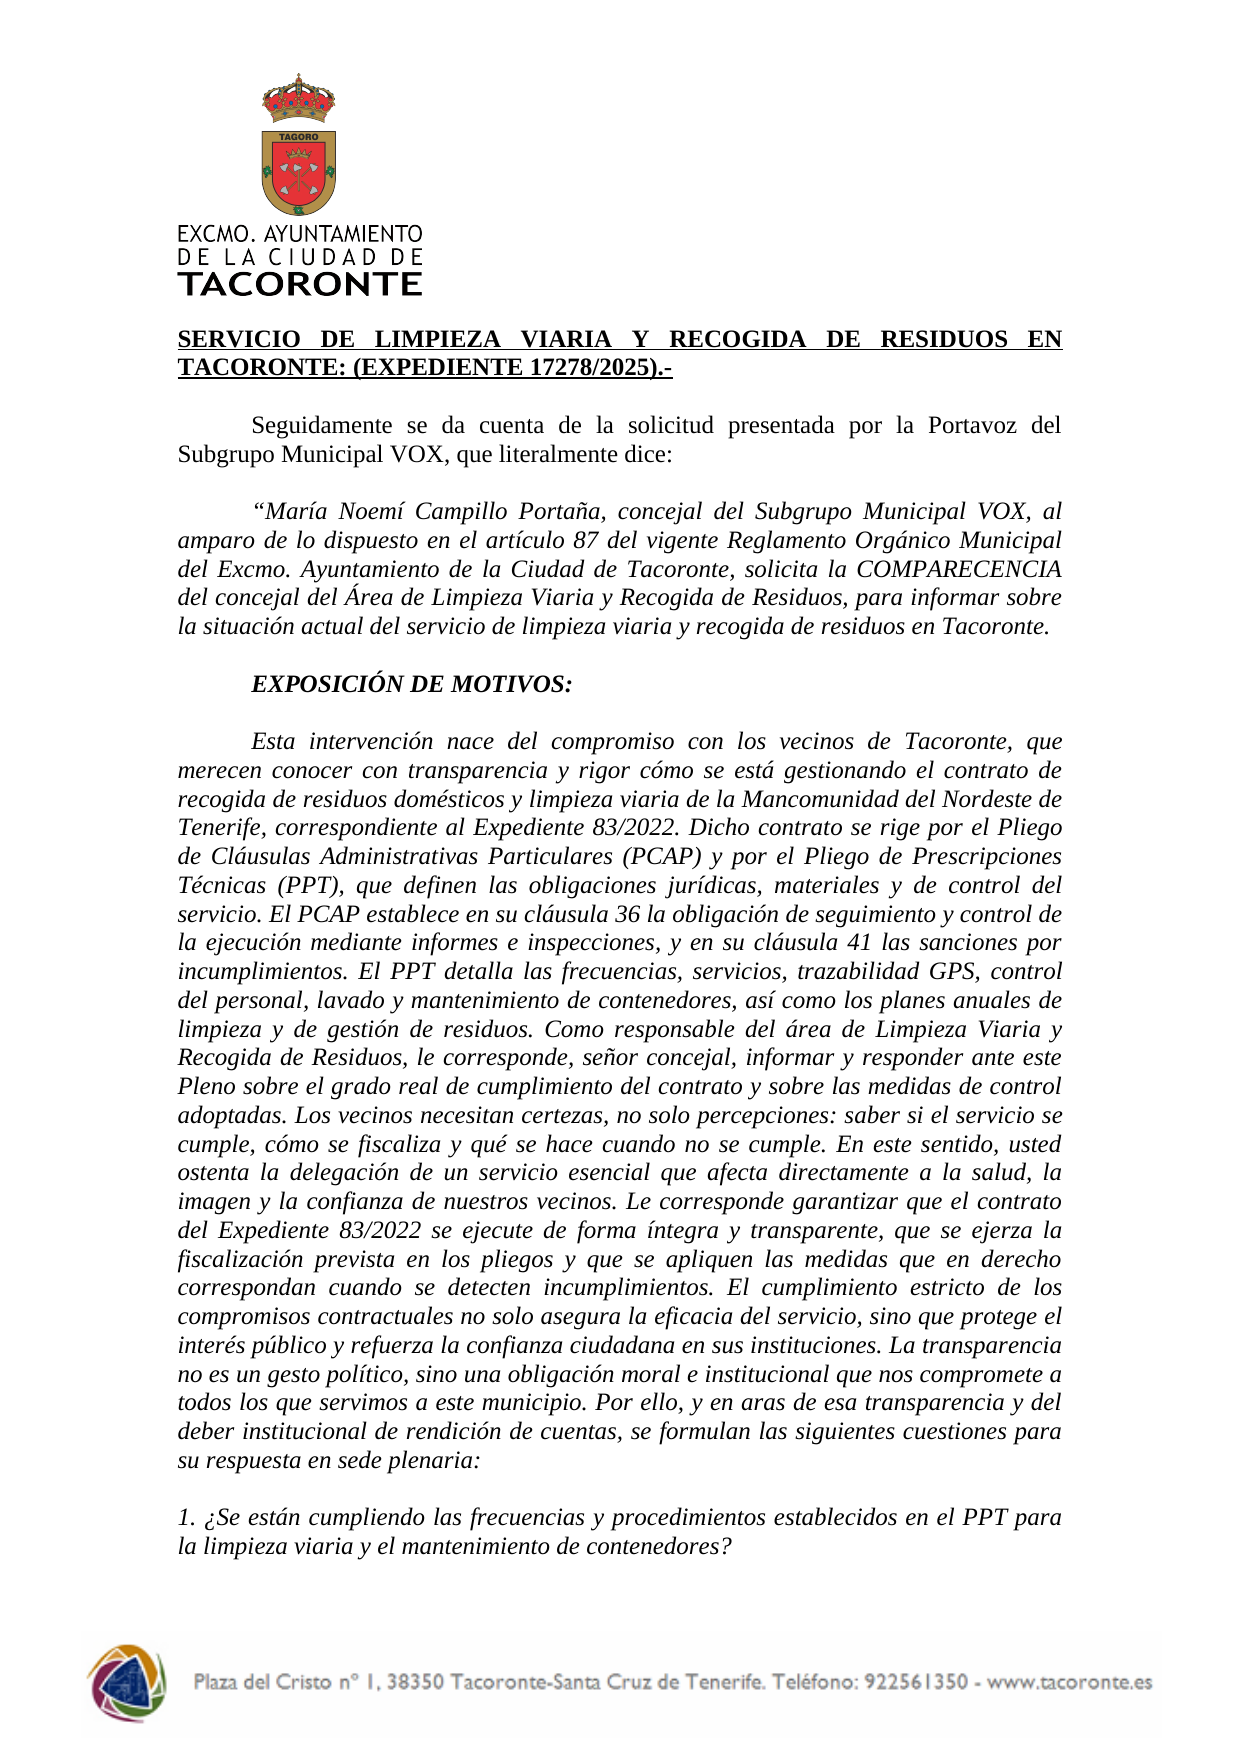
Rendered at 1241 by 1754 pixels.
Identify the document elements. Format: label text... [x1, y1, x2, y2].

text 1. ¿Se están cumpliendo las frecuencias y procedimientos establecidos en el PPT para la limpieza viaria y el mantenimiento de contenedores? [177, 1502, 1063, 1560]
text Seguidamente se da cuenta de la solicitud presentada por la Portavoz del Subgrupo Municipal VOX, que literalmente dice: [177, 410, 1063, 467]
text TACORONTE: (EXPEDIENTE 17278/2025).- [177, 350, 1063, 381]
text Esta intervención nace del compromiso con los vecinos de Tacoronte, que merecen conocer con transparencia y rigor cómo se está gestionando el contrato de recogida de residuos domésticos y limpieza viaria de la Mancomunidad del Nordeste de Tenerife, correspondiente al Expediente 83/2022. Dicho contrato se rige por el Pliego de Cláusulas Administrativas Particulares (PCAP) y por el Pliego de Prescripciones Técnicas (PPT), que definen las obligaciones jurídicas, materiales y de control del servicio. El PCAP establece en su cláusula 36 la obligación de seguimiento y control de la ejecución mediante informes e inspecciones, y en su cláusula 41 las sanciones por incumplimientos. El PPT detalla las frecuencias, servicios, trazabilidad GPS, control del personal, lavado y mantenimiento de contenedores, así como los planes anuales de limpieza y de gestión de residuos. Como responsable del área de Limpieza Viaria y Recogida de Residuos, le corresponde, señor concejal, informar y responder ante este Pleno sobre el grado real de cumplimiento del contrato y sobre las medidas de control adoptadas. Los vecinos necesitan certezas, no solo percepciones: saber si el servicio se cumple, cómo se fiscaliza y qué se hace cuando no se cumple. En este sentido, usted ostenta la delegación de un servicio esencial que afecta directamente a la salud, la imagen y la confianza de nuestros vecinos. Le corresponde garantizar que el contrato del Expediente 83/2022 se ejecute de forma íntegra y transparente, que se ejerza la fiscalización prevista en los pliegos y que se apliquen las medidas que en derecho correspondan cuando se detecten incumplimientos. El cumplimiento estricto de los compromisos contractuales no solo asegura la eficacia del servicio, sino que protege el interés público y refuerza la confianza ciudadana en sus instituciones. La transparencia no es un gesto político, sino una obligación moral e institucional que nos compromete a todos los que servimos a este municipio. Por ello, y en aras de esa transparencia y del deber institucional de rendición de cuentas, se formulan las siguientes cuestiones para su respuesta en sede plenaria: [177, 726, 1063, 1474]
picture [177, 73, 422, 296]
text EXPOSICIÓN DE MOTIVOS: [177, 669, 1063, 697]
picture [80, 1631, 1163, 1738]
text “María Noemí Campillo Portaña, concejal del Subgrupo Municipal VOX, al amparo de lo dispuesto en el artículo 87 del vigente Reglamento Orgánico Municipal del Excmo. Ayuntamiento de la Ciudad de Tacoronte, solicita la COMPARECENCIA del concejal del Área de Limpieza Viaria y Recogida de Residuos, para informar sobre la situación actual del servicio de limpieza viaria y recogida de residuos en Tacoronte. [177, 496, 1063, 640]
text SERVICIO DE LIMPIEZA VIARIA Y RECOGIDA DE RESIDUOS EN [177, 324, 1063, 349]
